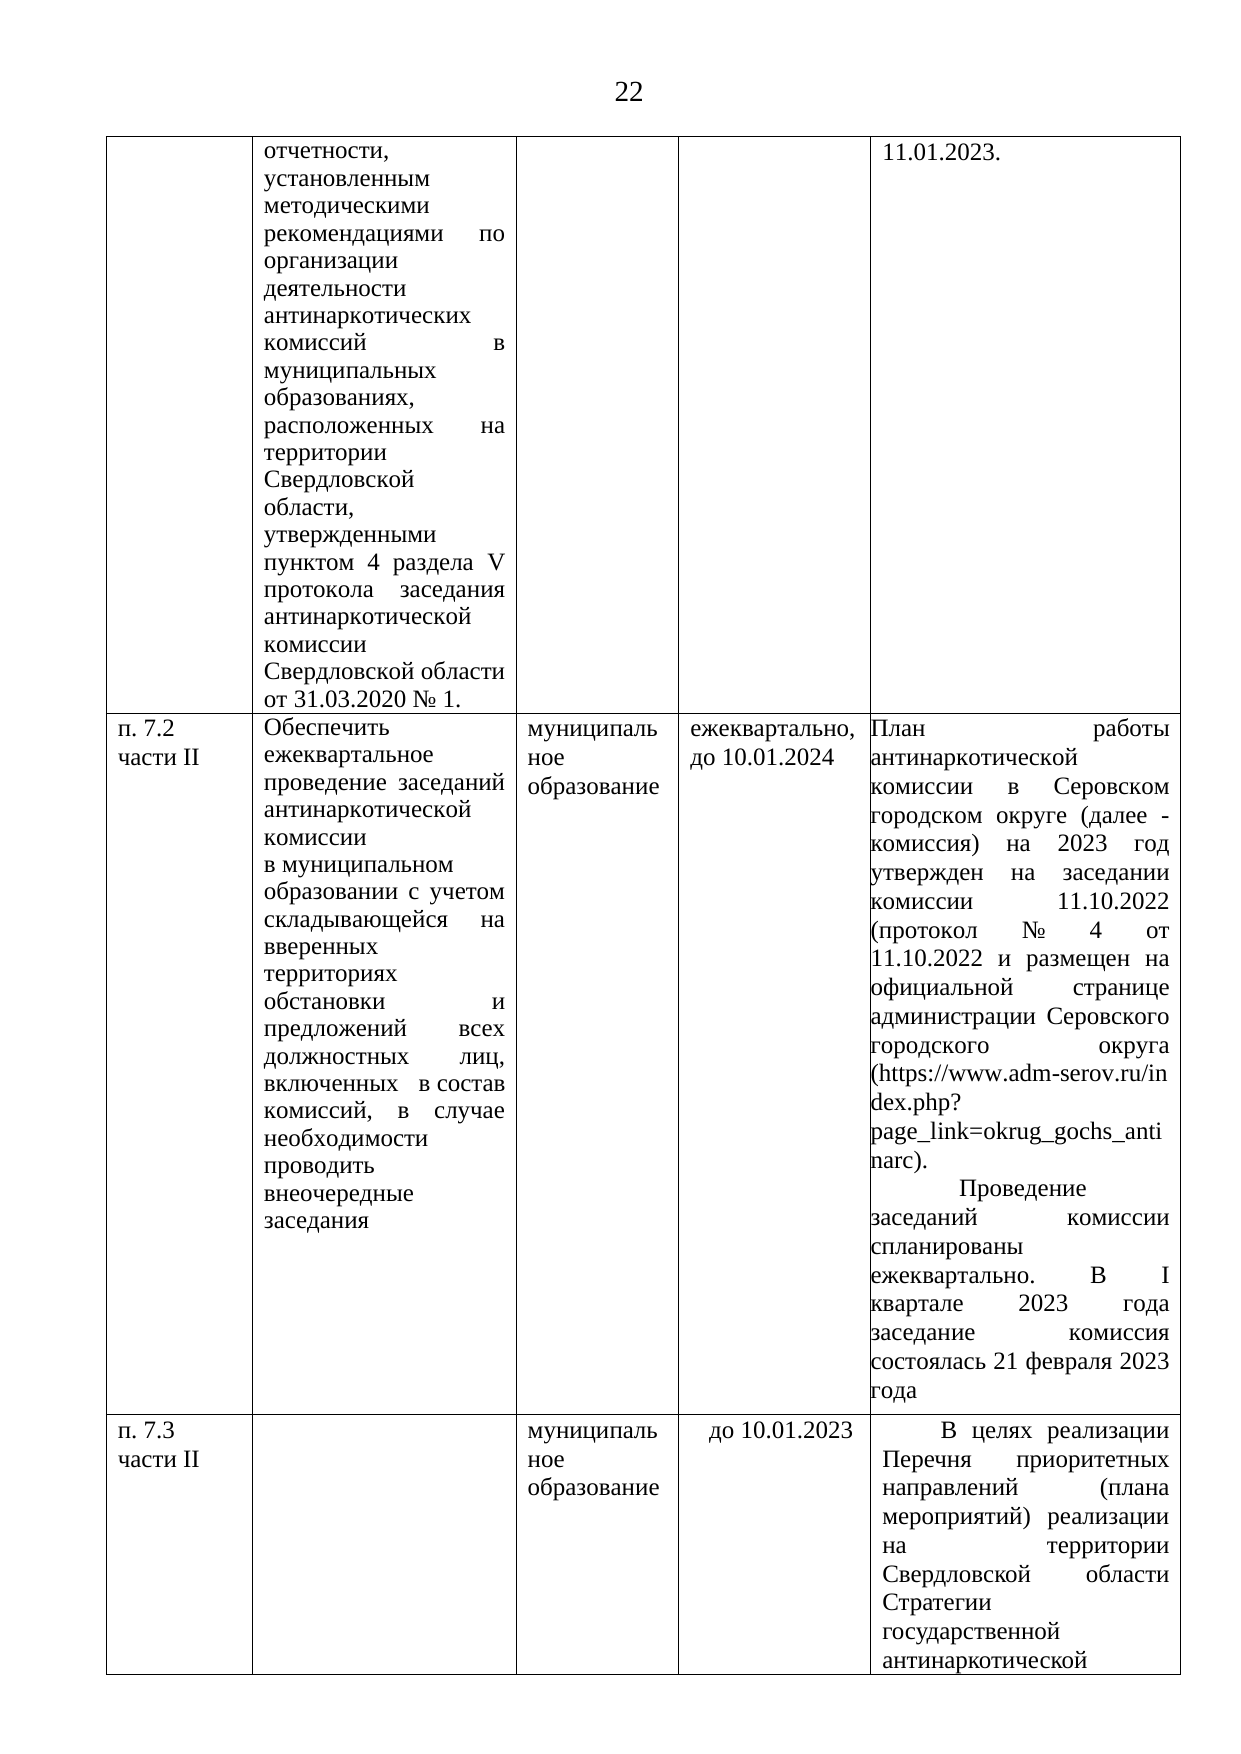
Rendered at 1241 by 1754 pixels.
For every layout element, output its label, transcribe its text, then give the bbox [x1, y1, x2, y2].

table_cell Обеспечить ежеквартальное проведение заседаний антинаркотической комиссии в муниципальном образовании с учетом складывающейся на вверенных территориях обстановки и предложений всех должностных лиц, включенных в состав комиссий, в случае необходимости проводить внеочередные заседания [253, 714, 516, 1414]
table_cell муниципальное образование [517, 714, 678, 1414]
table_cell п. 7.3 части II [107, 1415, 252, 1674]
table_cell В целях реализации Перечня приоритетных направлений (плана мероприятий) реализации на территории Свердловской области Стратегии государственной антинаркотической [871, 1415, 1180, 1674]
table_cell [107, 137, 252, 712]
table_cell муниципальное образование [517, 1415, 678, 1674]
table_cell [253, 1415, 516, 1674]
table_cell до 10.01.2023 [679, 1415, 870, 1674]
table_cell 11.01.2023. [871, 137, 1180, 712]
table_cell План работы антинаркотической комиссии в Серовском городском округе (далее - комиссия) на 2023 год утвержден на заседании комиссии 11.10.2022 (протокол № 4 от 11.10.2022 и размещен на официальной странице администрации Серовского городского округа (https://www.adm-serov.ru/index.php?page_link=okrug_gochs_antinarc). Проведение заседаний комиссии спланированы ежеквартально. В I квартале 2023 года заседание комиссия состоялась 21 февраля 2023 года [871, 714, 1180, 1414]
table_cell [517, 137, 678, 712]
table_cell ежеквартально, до 10.01.2024 [679, 714, 870, 1414]
table_cell п. 7.2 части II [107, 714, 252, 1414]
table_cell отчетности, установленным методическими рекомендациями по организации деятельности антинаркотических комиссий в муниципальных образованиях, расположенных на территории Свердловской области, утвержденными пунктом 4 раздела V протокола заседания антинаркотической комиссии Свердловской области от 31.03.2020 № 1. [253, 137, 516, 712]
table_cell [679, 137, 870, 712]
